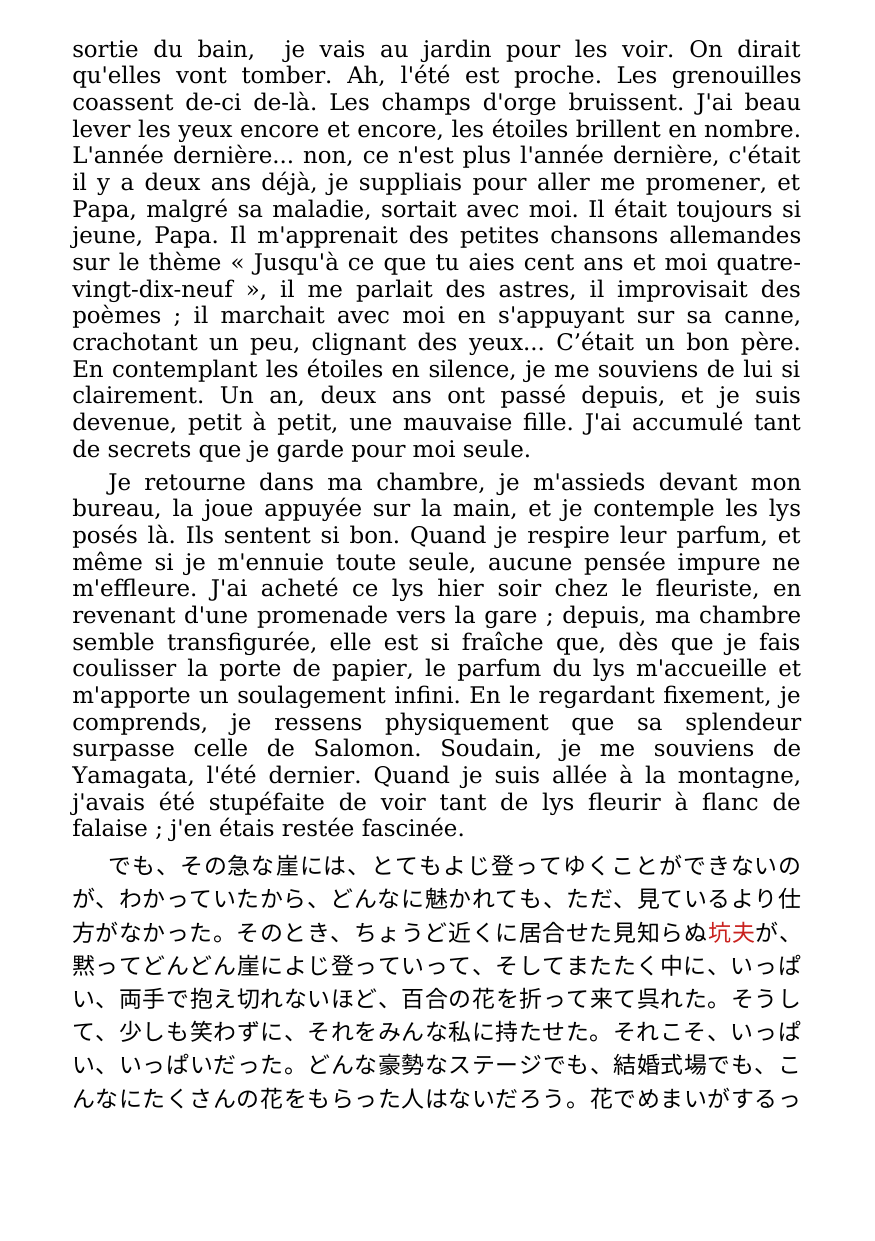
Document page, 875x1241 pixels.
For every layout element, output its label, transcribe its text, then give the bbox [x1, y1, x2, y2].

text でも、その急な崖には、とてもよじ登ってゆくことができないのが、わかっていたから、どんなに魅かれても、ただ、見ているより仕方がなかった。そのとき、ちょうど近くに居合せた見知らぬ坑夫が、黙ってどんどん崖によじ登っていって、そしてまたたく中に、いっぱい、両手で抱え切れないほど、百合の花を折って来て呉れた。そうして、少しも笑わずに、それをみんな私に持たせた。それこそ、いっぱい、いっぱいだった。どんな豪勢なステージでも、結婚式場でも、こんなにたくさんの花をもらった人はないだろう。花でめまいがするっ [72, 848, 802, 1114]
text Je retourne dans ma chambre, je m'assieds devant mon bureau, la joue appuyée sur la main, et je contemple les lys posés là. Ils sentent si bon. Quand je respire leur parfum, et même si je m'ennuie toute seule, aucune pensée impure ne m'effleure. J'ai acheté ce lys hier soir chez le fleuriste, en revenant d'une promenade vers la gare ; depuis, ma chambre semble transfigurée, elle est si fraîche que, dès que je fais coulisser la porte de papier, le parfum du lys m'accueille et m'apporte un soulagement infini. En le regardant fixement, je comprends, je ressens physiquement que sa splendeur surpasse celle de Salomon. Soudain, je me souviens de Yamagata, l'été dernier. Quand je suis allée à la montagne, j'avais été stupéfaite de voir tant de lys fleurir à flanc de falaise ; j'en étais restée fascinée. [72, 469, 802, 842]
text sortie du bain, je vais au jardin pour les voir. On dirait qu'elles vont tomber. Ah, l'été est proche. Les grenouilles coassent de-ci de-là. Les champs d'orge bruissent. J'ai beau lever les yeux encore et encore, les étoiles brillent en nombre. L'année dernière... non, ce n'est plus l'année dernière, c'était il y a deux ans déjà, je suppliais pour aller me promener, et Papa, malgré sa maladie, sortait avec moi. Il était toujours si jeune, Papa. Il m'apprenait des petites chansons allemandes sur le thème « Jusqu'à ce que tu aies cent ans et moi quatre-vingt-dix-neuf », il me parlait des astres, il improvisait des poèmes ; il marchait avec moi en s'appuyant sur sa canne, crachotant un peu, clignant des yeux... C’était un bon père. En contemplant les étoiles en silence, je me souviens de lui si clairement. Un an, deux ans ont passé depuis, et je suis devenue, petit à petit, une mauvaise fille. J'ai accumulé tant de secrets que je garde pour moi seule. [72, 36, 802, 463]
